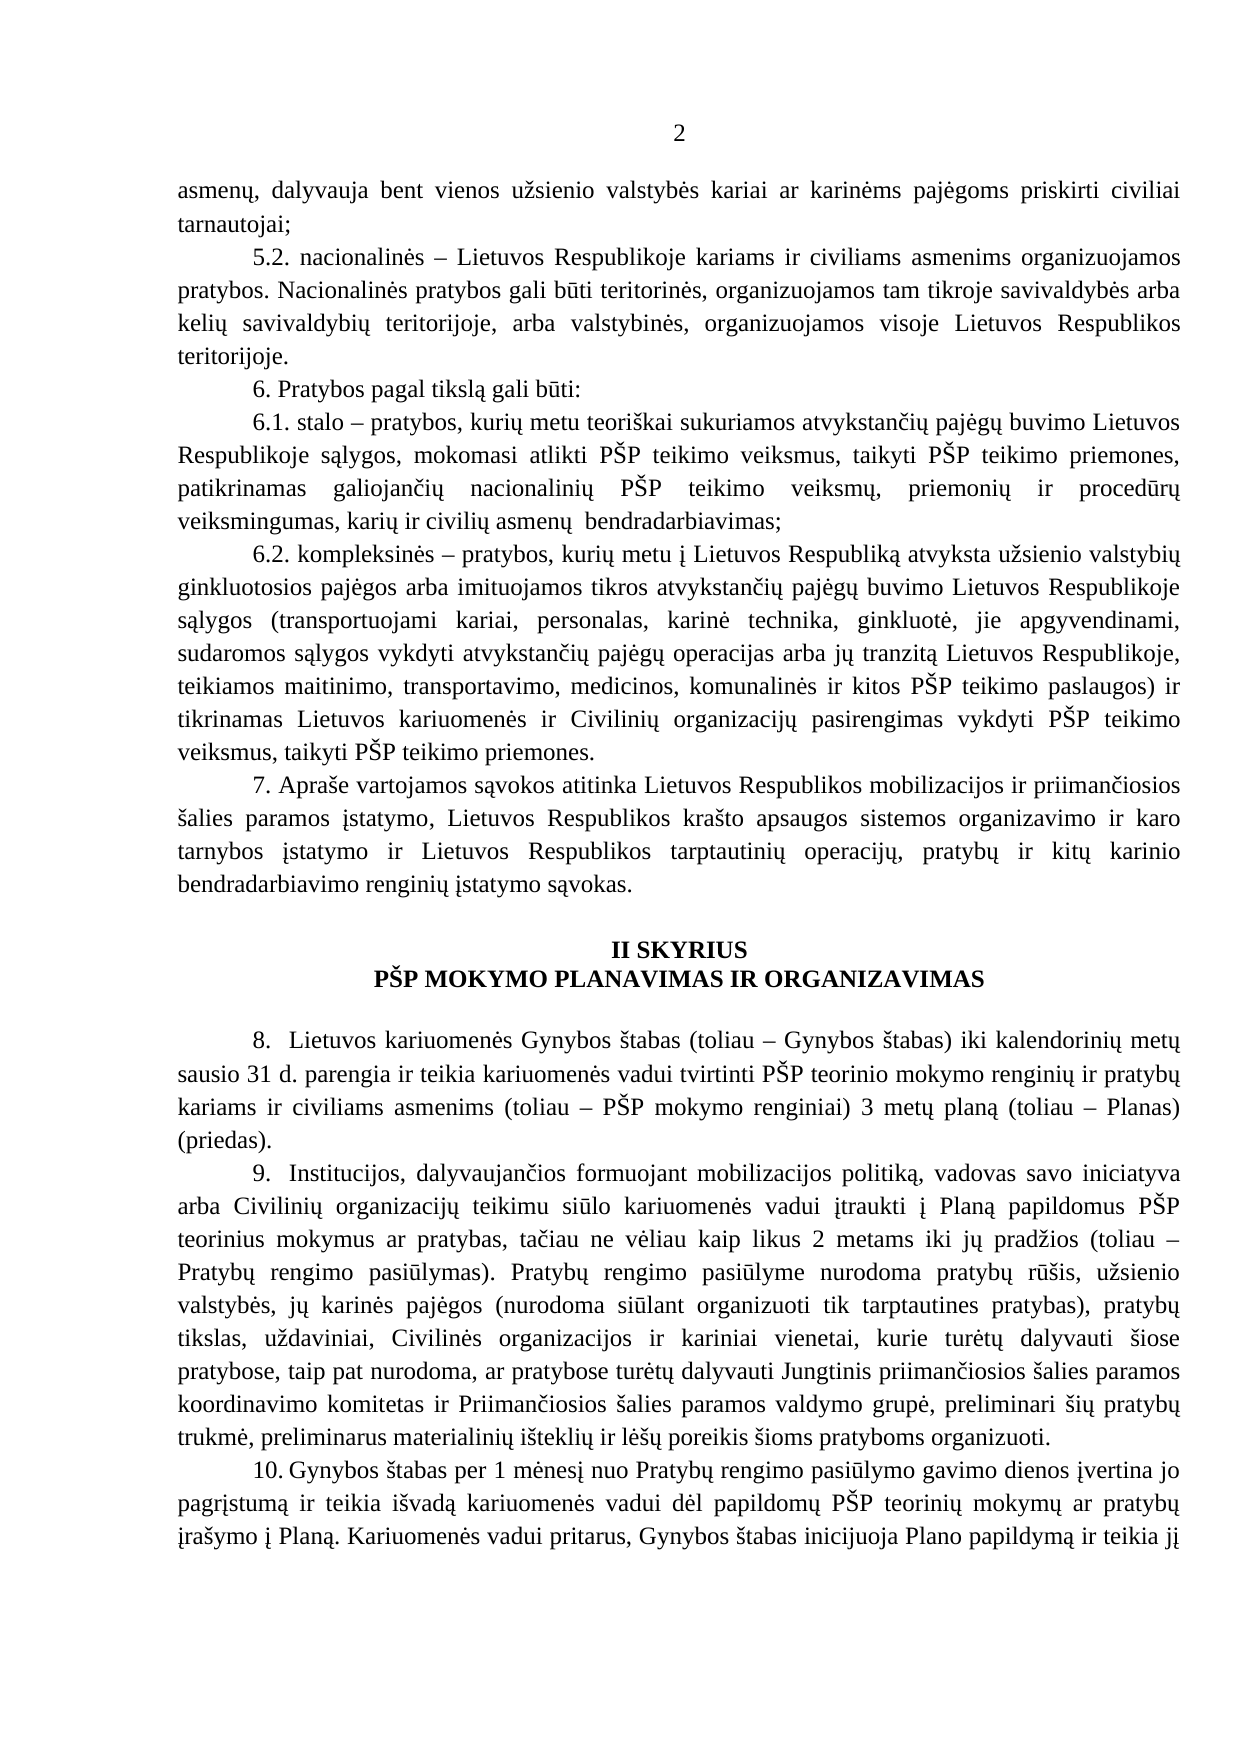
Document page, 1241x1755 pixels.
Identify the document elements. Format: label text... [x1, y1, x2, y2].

text 6.2. kompleksinės – pratybos, kurių metu į Lietuvos Respubliką atvyksta užsienio valstybių ginkluotosios pajėgos arba imituojamos tikros atvykstančių pajėgų buvimo Lietuvos Respublikoje sąlygos (transportuojami kariai, personalas, karinė technika, ginkluotė, jie apgyvendinami, sudaromos sąlygos vykdyti atvykstančių pajėgų operacijas arba jų tranzitą Lietuvos Respublikoje, teikiamos maitinimo, transportavimo, medicinos, komunalinės ir kitos PŠP teikimo paslaugos) ir tikrinamas Lietuvos kariuomenės ir Civilinių organizacijų pasirengimas vykdyti PŠP teikimo veiksmus, taikyti PŠP teikimo priemones. [177, 539, 1181, 766]
text 8. Lietuvos kariuomenės Gynybos štabas (toliau – Gynybos štabas) iki kalendorinių metų sausio 31 d. parengia ir teikia kariuomenės vadui tvirtinti PŠP teorinio mokymo renginių ir pratybų kariams ir civiliams asmenims (toliau – PŠP mokymo renginiai) 3 metų planą (toliau – Planas) (priedas). [177, 1026, 1181, 1153]
text 6.1. stalo – pratybos, kurių metu teoriškai sukuriamos atvykstančių pajėgų buvimo Lietuvos Respublikoje sąlygos, mokomasi atlikti PŠP teikimo veiksmus, taikyti PŠP teikimo priemones, patikrinamas galiojančių nacionalinių PŠP teikimo veiksmų, priemonių ir procedūrų veiksmingumas, karių ir civilių asmenų bendradarbiavimas; [177, 407, 1181, 534]
text asmenų, dalyvauja bent vienos užsienio valstybės kariai ar karinėms pajėgoms priskirti civiliai tarnautojai; [177, 176, 1181, 237]
text PŠP MOKYMO PLANAVIMAS IR ORGANIZAVIMAS [177, 964, 1181, 993]
text 10. Gynybos štabas per 1 mėnesį nuo Pratybų rengimo pasiūlymo gavimo dienos įvertina jo pagrįstumą ir teikia išvadą kariuomenės vadui dėl papildomų PŠP teorinių mokymų ar pratybų įrašymo į Planą. Kariuomenės vadui pritarus, Gynybos štabas inicijuoja Plano papildymą ir teikia jį [177, 1455, 1181, 1550]
text 9. Institucijos, dalyvaujančios formuojant mobilizacijos politiką, vadovas savo iniciatyva arba Civilinių organizacijų teikimu siūlo kariuomenės vadui įtraukti į Planą papildomus PŠP teorinius mokymus ar pratybas, tačiau ne vėliau kaip likus 2 metams iki jų pradžios (toliau – Pratybų rengimo pasiūlymas). Pratybų rengimo pasiūlyme nurodoma pratybų rūšis, užsienio valstybės, jų karinės pajėgos (nurodoma siūlant organizuoti tik tarptautines pratybas), pratybų tikslas, uždaviniai, Civilinės organizacijos ir kariniai vienetai, kurie turėtų dalyvauti šiose pratybose, taip pat nurodoma, ar pratybose turėtų dalyvauti Jungtinis priimančiosios šalies paramos koordinavimo komitetas ir Priimančiosios šalies paramos valdymo grupė, preliminari šių pratybų trukmė, preliminarus materialinių išteklių ir lėšų poreikis šioms pratyboms organizuoti. [177, 1158, 1181, 1451]
text II SKYRIUS [177, 935, 1181, 964]
text 6. Pratybos pagal tikslą gali būti: [177, 374, 1181, 402]
text 7. Apraše vartojamos sąvokos atitinka Lietuvos Respublikos mobilizacijos ir priimančiosios šalies paramos įstatymo, Lietuvos Respublikos krašto apsaugos sistemos organizavimo ir karo tarnybos įstatymo ir Lietuvos Respublikos tarptautinių operacijų, pratybų ir kitų karinio bendradarbiavimo renginių įstatymo sąvokas. [177, 770, 1181, 898]
text 5.2. nacionalinės – Lietuvos Respublikoje kariams ir civiliams asmenims organizuojamos pratybos. Nacionalinės pratybos gali būti teritorinės, organizuojamos tam tikroje savivaldybės arba kelių savivaldybių teritorijoje, arba valstybinės, organizuojamos visoje Lietuvos Respublikos teritorijoje. [177, 242, 1181, 369]
